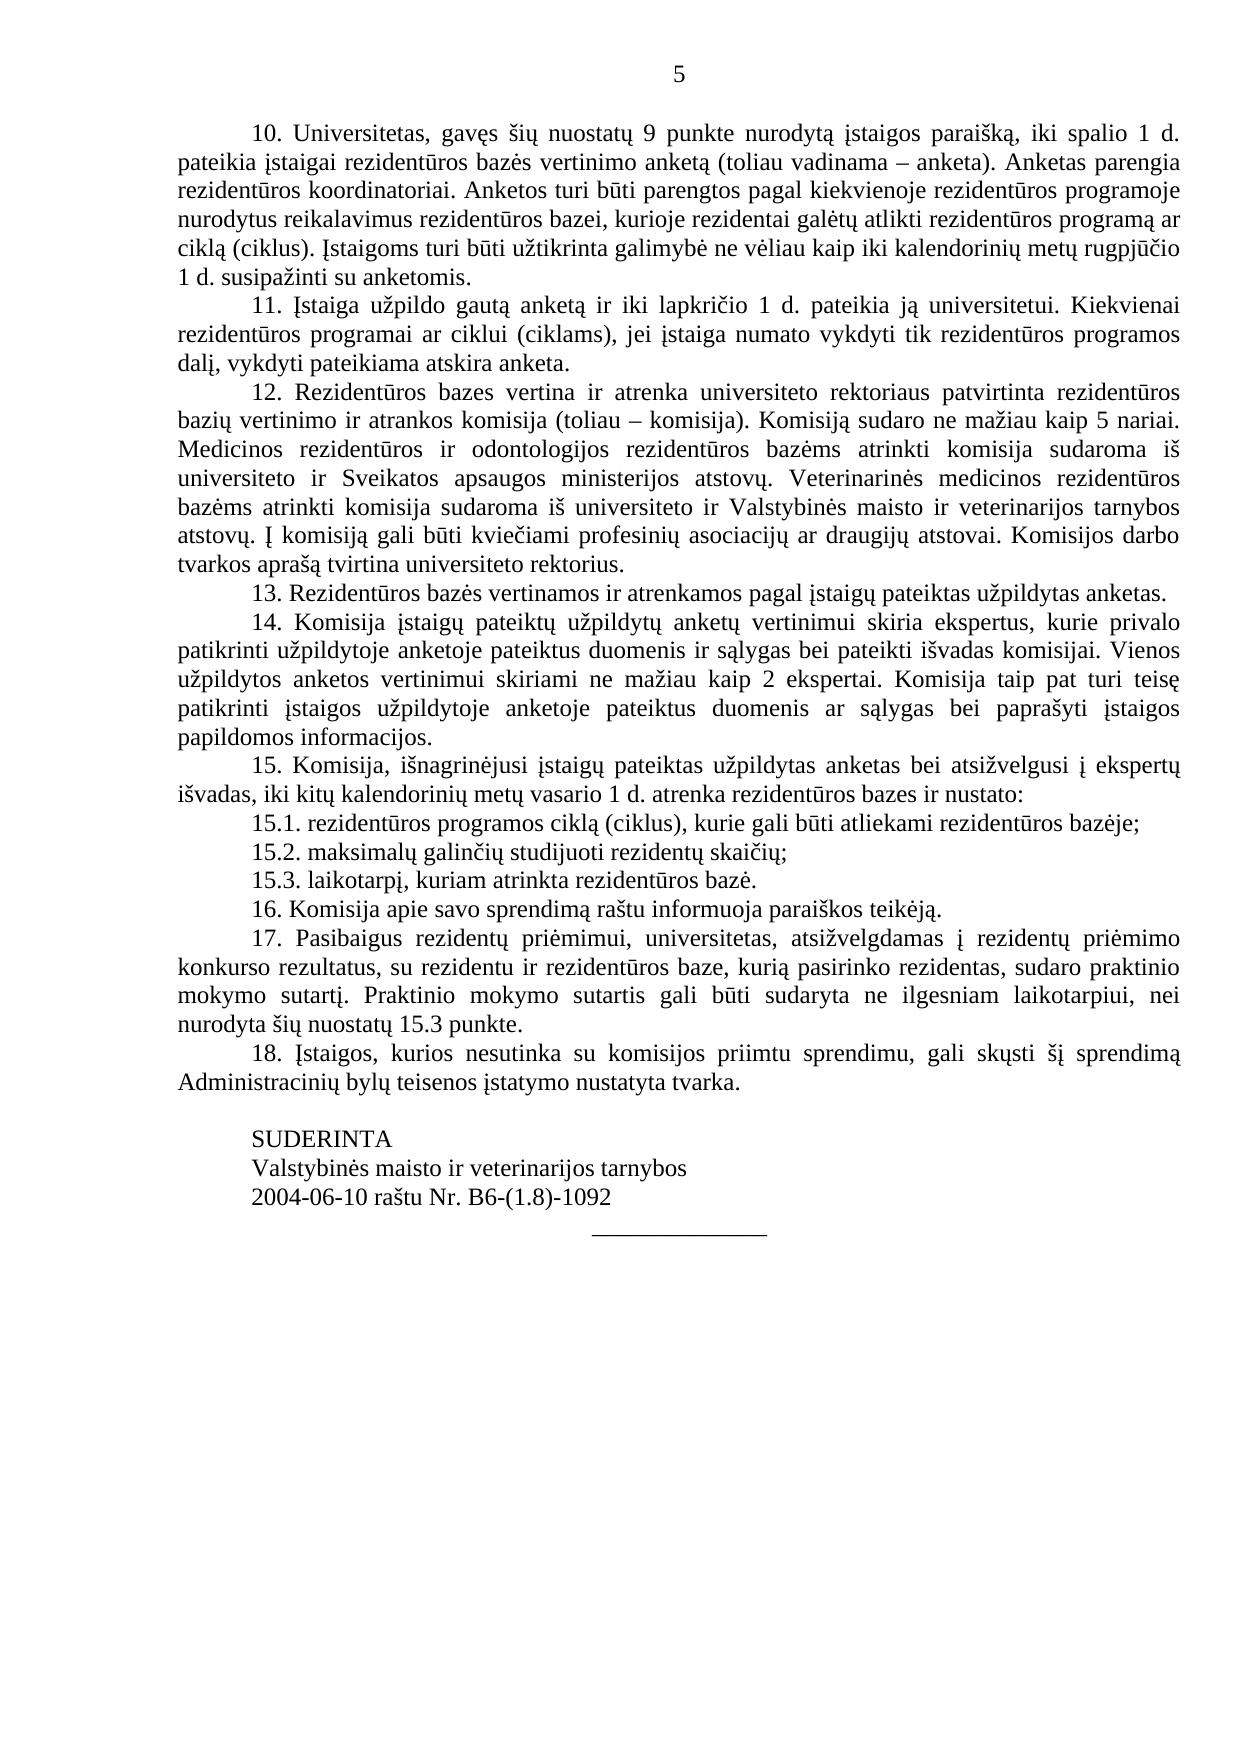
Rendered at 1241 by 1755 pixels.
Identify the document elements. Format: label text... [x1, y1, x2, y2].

text Suderinta [177, 1124, 1181, 1153]
text 15.3. laikotarpį, kuriam atrinkta rezidentūros bazė. [177, 866, 1181, 894]
text 12. Rezidentūros bazes vertina ir atrenka universiteto rektoriaus patvirtinta rezidentūros bazių vertinimo ir atrankos komisija (toliau – komisija). Komisiją sudaro ne mažiau kaip 5 nariai. Medicinos rezidentūros ir odontologijos rezidentūros bazėms atrinkti komisija sudaroma iš universiteto ir Sveikatos apsaugos ministerijos atstovų. Veterinarinės medicinos rezidentūros bazėms atrinkti komisija sudaroma iš universiteto ir Valstybinės maisto ir veterinarijos tarnybos atstovų. Į komisiją gali būti kviečiami profesinių asociacijų ar draugijų atstovai. Komisijos darbo tvarkos aprašą tvirtina universiteto rektorius. [177, 377, 1181, 578]
text 15.1. rezidentūros programos ciklą (ciklus), kurie gali būti atliekami rezidentūros bazėje; [177, 808, 1181, 837]
text 10. Universitetas, gavęs šių nuostatų 9 punkte nurodytą įstaigos paraišką, iki spalio 1 d. pateikia įstaigai rezidentūros bazės vertinimo anketą (toliau vadinama – anketa). Anketas parengia rezidentūros koordinatoriai. Anketos turi būti parengtos pagal kiekvienoje rezidentūros programoje nurodytus reikalavimus rezidentūros bazei, kurioje rezidentai galėtų atlikti rezidentūros programą ar ciklą (ciklus). Įstaigoms turi būti užtikrinta galimybė ne vėliau kaip iki kalendorinių metų rugpjūčio 1 d. susipažinti su anketomis. [177, 118, 1181, 291]
text 18. Įstaigos, kurios nesutinka su komisijos priimtu sprendimu, gali skųsti šį sprendimą Administracinių bylų teisenos įstatymo nustatyta tvarka. [177, 1038, 1181, 1096]
text 2004-06-10 raštu Nr. B6-(1.8)-1092 [177, 1182, 1181, 1211]
text 16. Komisija apie savo sprendimą raštu informuoja paraiškos teikėją. [177, 894, 1181, 923]
text 11. Įstaiga užpildo gautą anketą ir iki lapkričio 1 d. pateikia ją universitetui. Kiekvienai rezidentūros programai ar ciklui (ciklams), jei įstaiga numato vykdyti tik rezidentūros programos dalį, vykdyti pateikiama atskira anketa. [177, 291, 1181, 377]
text ______________ [177, 1211, 1181, 1239]
text 15. Komisija, išnagrinėjusi įstaigų pateiktas užpildytas anketas bei atsižvelgusi į ekspertų išvadas, iki kitų kalendorinių metų vasario 1 d. atrenka rezidentūros bazes ir nustato: [177, 751, 1181, 808]
text Valstybinės maisto ir veterinarijos tarnybos [177, 1153, 1181, 1182]
text 15.2. maksimalų galinčių studijuoti rezidentų skaičių; [177, 837, 1181, 866]
text 17. Pasibaigus rezidentų priėmimui, universitetas, atsižvelgdamas į rezidentų priėmimo konkurso rezultatus, su rezidentu ir rezidentūros baze, kurią pasirinko rezidentas, sudaro praktinio mokymo sutartį. Praktinio mokymo sutartis gali būti sudaryta ne ilgesniam laikotarpiui, nei nurodyta šių nuostatų 15.3 punkte. [177, 923, 1181, 1038]
text 13. Rezidentūros bazės vertinamos ir atrenkamos pagal įstaigų pateiktas užpildytas anketas. [177, 578, 1181, 607]
text 14. Komisija įstaigų pateiktų užpildytų anketų vertinimui skiria ekspertus, kurie privalo patikrinti užpildytoje anketoje pateiktus duomenis ir sąlygas bei pateikti išvadas komisijai. Vienos užpildytos anketos vertinimui skiriami ne mažiau kaip 2 ekspertai. Komisija taip pat turi teisę patikrinti įstaigos užpildytoje anketoje pateiktus duomenis ar sąlygas bei paprašyti įstaigos papildomos informacijos. [177, 607, 1181, 751]
